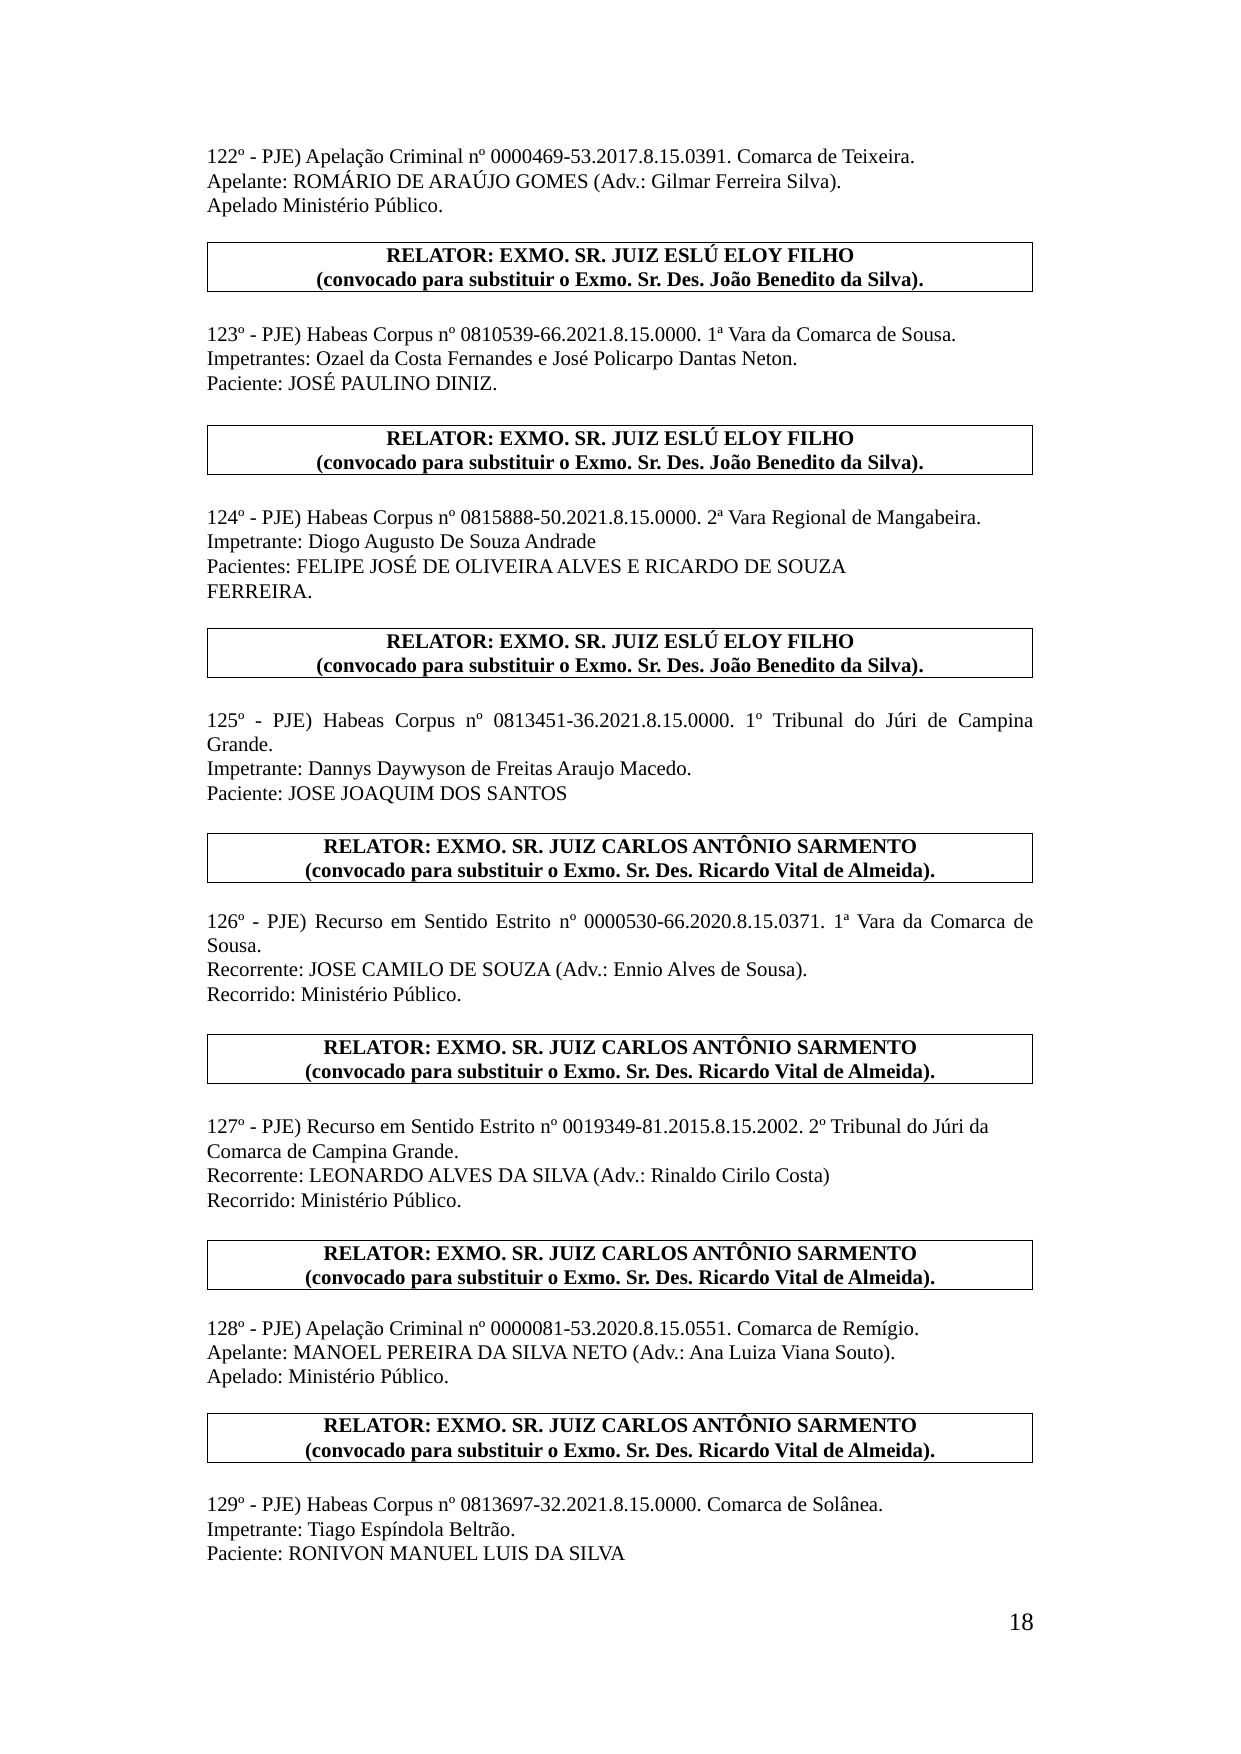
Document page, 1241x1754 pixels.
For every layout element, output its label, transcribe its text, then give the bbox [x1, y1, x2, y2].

text (convocado para substituir o Exmo. Sr. Des. Ricardo Vital de Almeida). [208, 1264, 1032, 1289]
text RELATOR: EXMO. SR. JUIZ CARLOS ANTÔNIO SARMENTO [208, 1241, 1032, 1264]
text Impetrante: Diogo Augusto De Souza Andrade [207, 529, 1033, 553]
text 125º - PJE) Habeas Corpus nº 0813451-36.2021.8.15.0000. 1º Tribunal do Júri de Campina Grande. [207, 708, 1033, 756]
text Recorrido: Ministério Público. [207, 1188, 1033, 1212]
text Impetrantes: Ozael da Costa Fernandes e José Policarpo Dantas Neton. [207, 346, 1033, 370]
text Paciente: JOSE JOAQUIM DOS SANTOS [207, 781, 1033, 805]
text 127º - PJE) Recurso em Sentido Estrito nº 0019349-81.2015.8.15.2002. 2º Tribunal do Júri da [207, 1114, 1033, 1138]
text Impetrante: Tiago Espíndola Beltrão. [207, 1517, 1033, 1541]
text 122º - PJE) Apelação Criminal nº 0000469-53.2017.8.15.0391. Comarca de Teixeira. [207, 144, 1033, 168]
text 129º - PJE) Habeas Corpus nº 0813697-32.2021.8.15.0000. Comarca de Solânea. [207, 1492, 1033, 1516]
text (convocado para substituir o Exmo. Sr. Des. Ricardo Vital de Almeida). [208, 1058, 1032, 1083]
text (convocado para substituir o Exmo. Sr. Des. João Benedito da Silva). [208, 449, 1032, 474]
text Pacientes: FELIPE JOSÉ DE OLIVEIRA ALVES E RICARDO DE SOUZA [207, 554, 1033, 578]
text 126º - PJE) Recurso em Sentido Estrito nº 0000530-66.2020.8.15.0371. 1ª Vara da Comarca de Sousa. [207, 909, 1033, 957]
text RELATOR: EXMO. SR. JUIZ CARLOS ANTÔNIO SARMENTO [208, 834, 1032, 857]
text (convocado para substituir o Exmo. Sr. Des. Ricardo Vital de Almeida). [208, 857, 1032, 882]
text (convocado para substituir o Exmo. Sr. Des. João Benedito da Silva). [208, 652, 1032, 677]
text Apelante: ROMÁRIO DE ARAÚJO GOMES (Adv.: Gilmar Ferreira Silva). [207, 168, 1033, 193]
text FERREIRA. [207, 579, 1033, 603]
text Paciente: JOSÉ PAULINO DINIZ. [207, 371, 1033, 395]
text Recorrido: Ministério Público. [207, 981, 1033, 1006]
text Recorrente: JOSE CAMILO DE SOUZA (Adv.: Ennio Alves de Sousa). [207, 957, 1033, 981]
text RELATOR: EXMO. SR. JUIZ CARLOS ANTÔNIO SARMENTO [208, 1035, 1032, 1058]
text 124º - PJE) Habeas Corpus nº 0815888-50.2021.8.15.0000. 2ª Vara Regional de Mangabeira. [207, 504, 1033, 529]
text (convocado para substituir o Exmo. Sr. Des. João Benedito da Silva). [208, 266, 1032, 291]
text RELATOR: EXMO. SR. JUIZ ESLÚ ELOY FILHO [208, 243, 1032, 266]
text Apelado: Ministério Público. [207, 1364, 1033, 1388]
text Recorrente: LEONARDO ALVES DA SILVA (Adv.: Rinaldo Cirilo Costa) [207, 1163, 1033, 1187]
text RELATOR: EXMO. SR. JUIZ CARLOS ANTÔNIO SARMENTO [208, 1414, 1032, 1436]
text 123º - PJE) Habeas Corpus nº 0810539-66.2021.8.15.0000. 1ª Vara da Comarca de Sousa. [207, 322, 1033, 346]
text Comarca de Campina Grande. [207, 1138, 1033, 1163]
text Paciente: RONIVON MANUEL LUIS DA SILVA [207, 1541, 1033, 1565]
text (convocado para substituir o Exmo. Sr. Des. Ricardo Vital de Almeida). [208, 1436, 1032, 1462]
text 128º - PJE) Apelação Criminal nº 0000081-53.2020.8.15.0551. Comarca de Remígio. [207, 1316, 1033, 1340]
text Apelante: MANOEL PEREIRA DA SILVA NETO (Adv.: Ana Luiza Viana Souto). [207, 1340, 1033, 1364]
text RELATOR: EXMO. SR. JUIZ ESLÚ ELOY FILHO [208, 426, 1032, 449]
text RELATOR: EXMO. SR. JUIZ ESLÚ ELOY FILHO [208, 629, 1032, 652]
text Apelado Ministério Público. [207, 193, 1033, 217]
text Impetrante: Dannys Daywyson de Freitas Araujo Macedo. [207, 756, 1033, 780]
